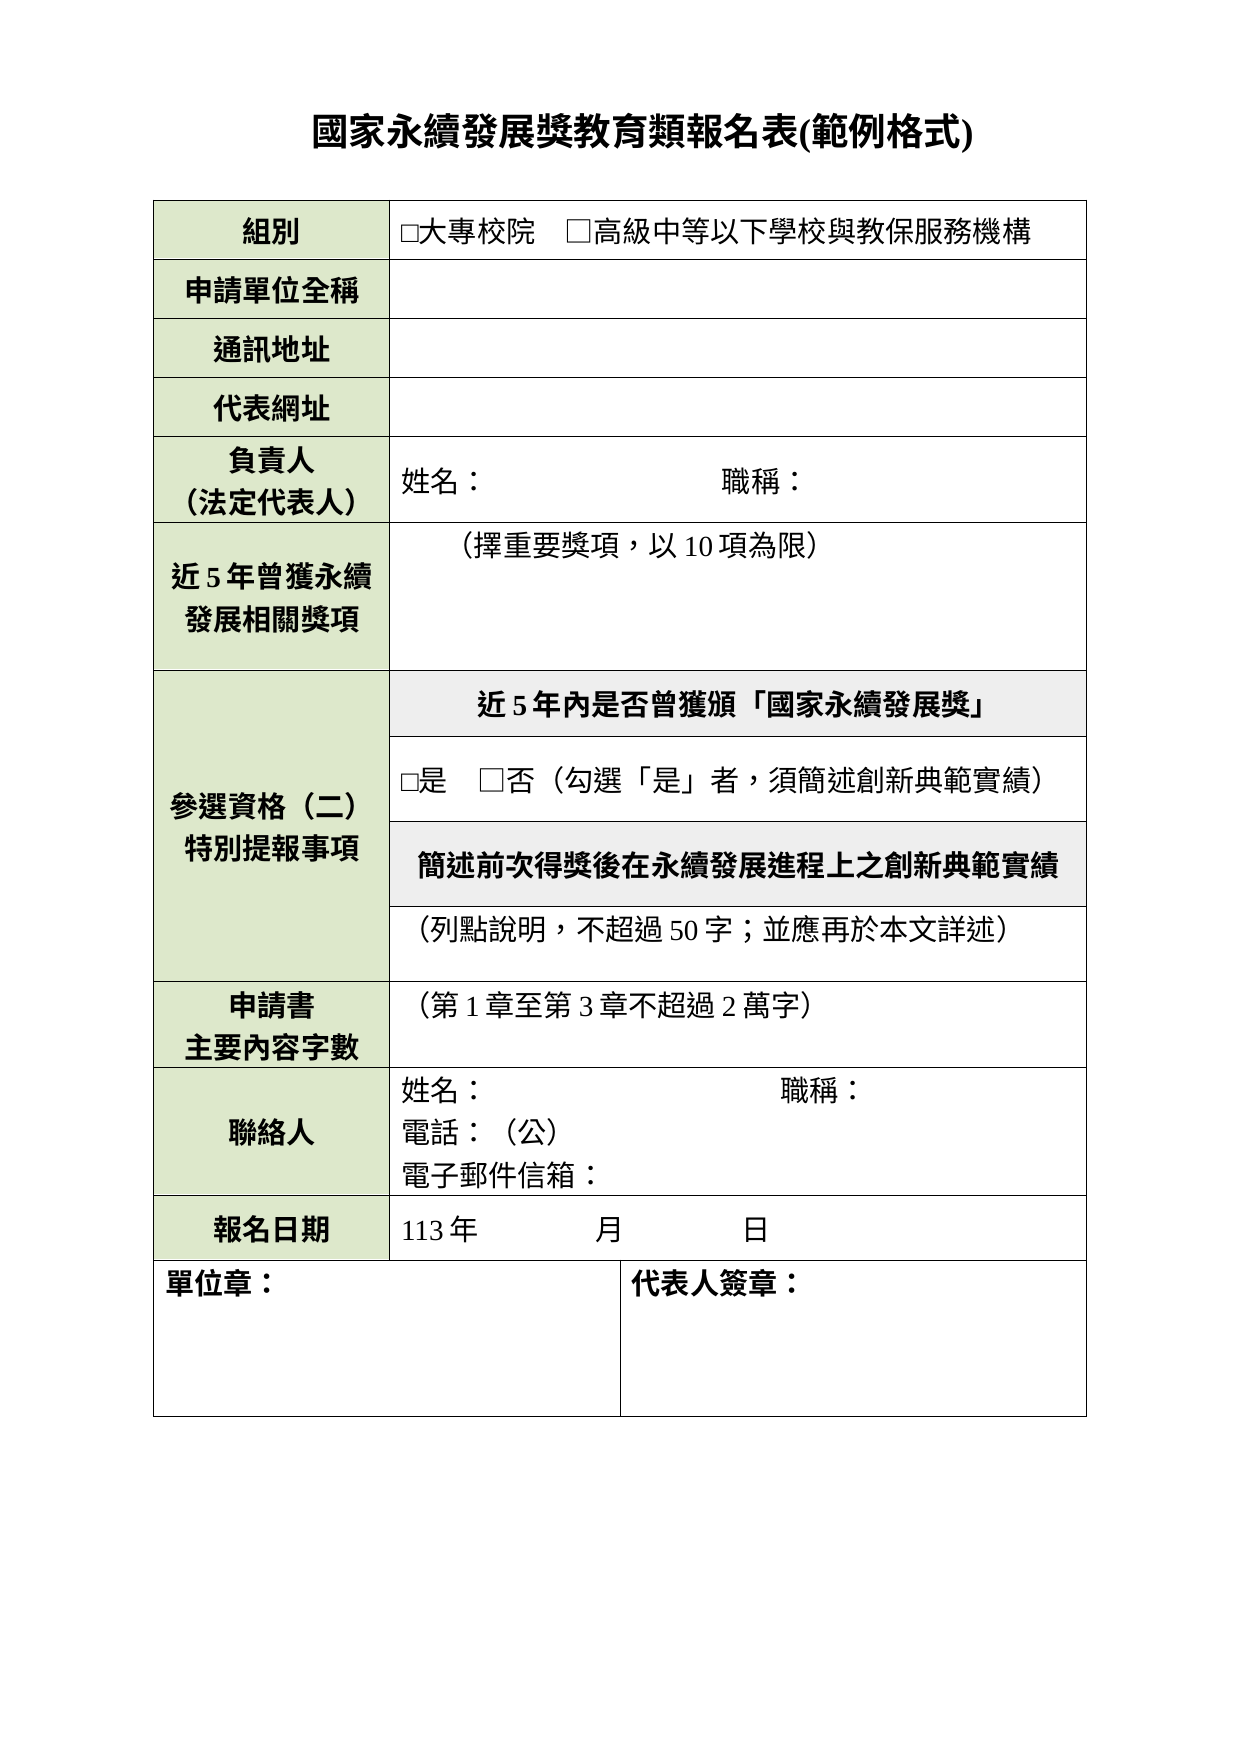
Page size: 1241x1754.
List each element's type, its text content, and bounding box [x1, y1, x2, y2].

table_cell （第1章至第3章不超過2萬字） [390, 982, 1086, 1067]
table_cell [390, 378, 1086, 436]
table_header 組別 [154, 201, 389, 258]
table_cell 代表網址 [154, 378, 389, 436]
table_cell 單位章： [154, 1261, 620, 1416]
table_cell 負責人 （法定代表人） [154, 437, 389, 522]
table_cell 簡述前次得獎後在永續發展進程上之創新典範實績 [390, 822, 1086, 906]
table_cell □是 □否（勾選「是」者，須簡述創新典範實績） [390, 737, 1086, 821]
table_cell [390, 319, 1086, 377]
table_cell （擇重要獎項，以10項為限） [390, 523, 1086, 669]
text 國家永續發展獎教育類報名表(範例格式) [187, 101, 1053, 156]
table_cell 代表人簽章： [621, 1261, 1086, 1416]
table_cell 113年 月 日 [390, 1196, 1086, 1259]
table_cell 近5年曾獲永續發展相關獎項 [154, 523, 389, 669]
table_cell 申請書 主要內容字數 [154, 982, 389, 1067]
table_cell 通訊地址 [154, 319, 389, 377]
table_cell 聯絡人 [154, 1068, 389, 1194]
table_cell 申請單位全稱 [154, 260, 389, 318]
table_cell 姓名： 職稱： [390, 437, 1086, 522]
table_cell 參選資格（二）特別提報事項 [154, 671, 389, 981]
table_header □大專校院 □高級中等以下學校與教保服務機構 [390, 201, 1086, 258]
table_cell 姓名： 職稱： 電話：（公） 電子郵件信箱： [390, 1068, 1086, 1194]
table_cell 報名日期 [154, 1196, 389, 1259]
table_cell （列點說明，不超過50字；並應再於本文詳述） [390, 907, 1086, 981]
table_cell [390, 260, 1086, 318]
table_cell 近5年內是否曾獲頒「國家永續發展獎」 [390, 671, 1086, 736]
